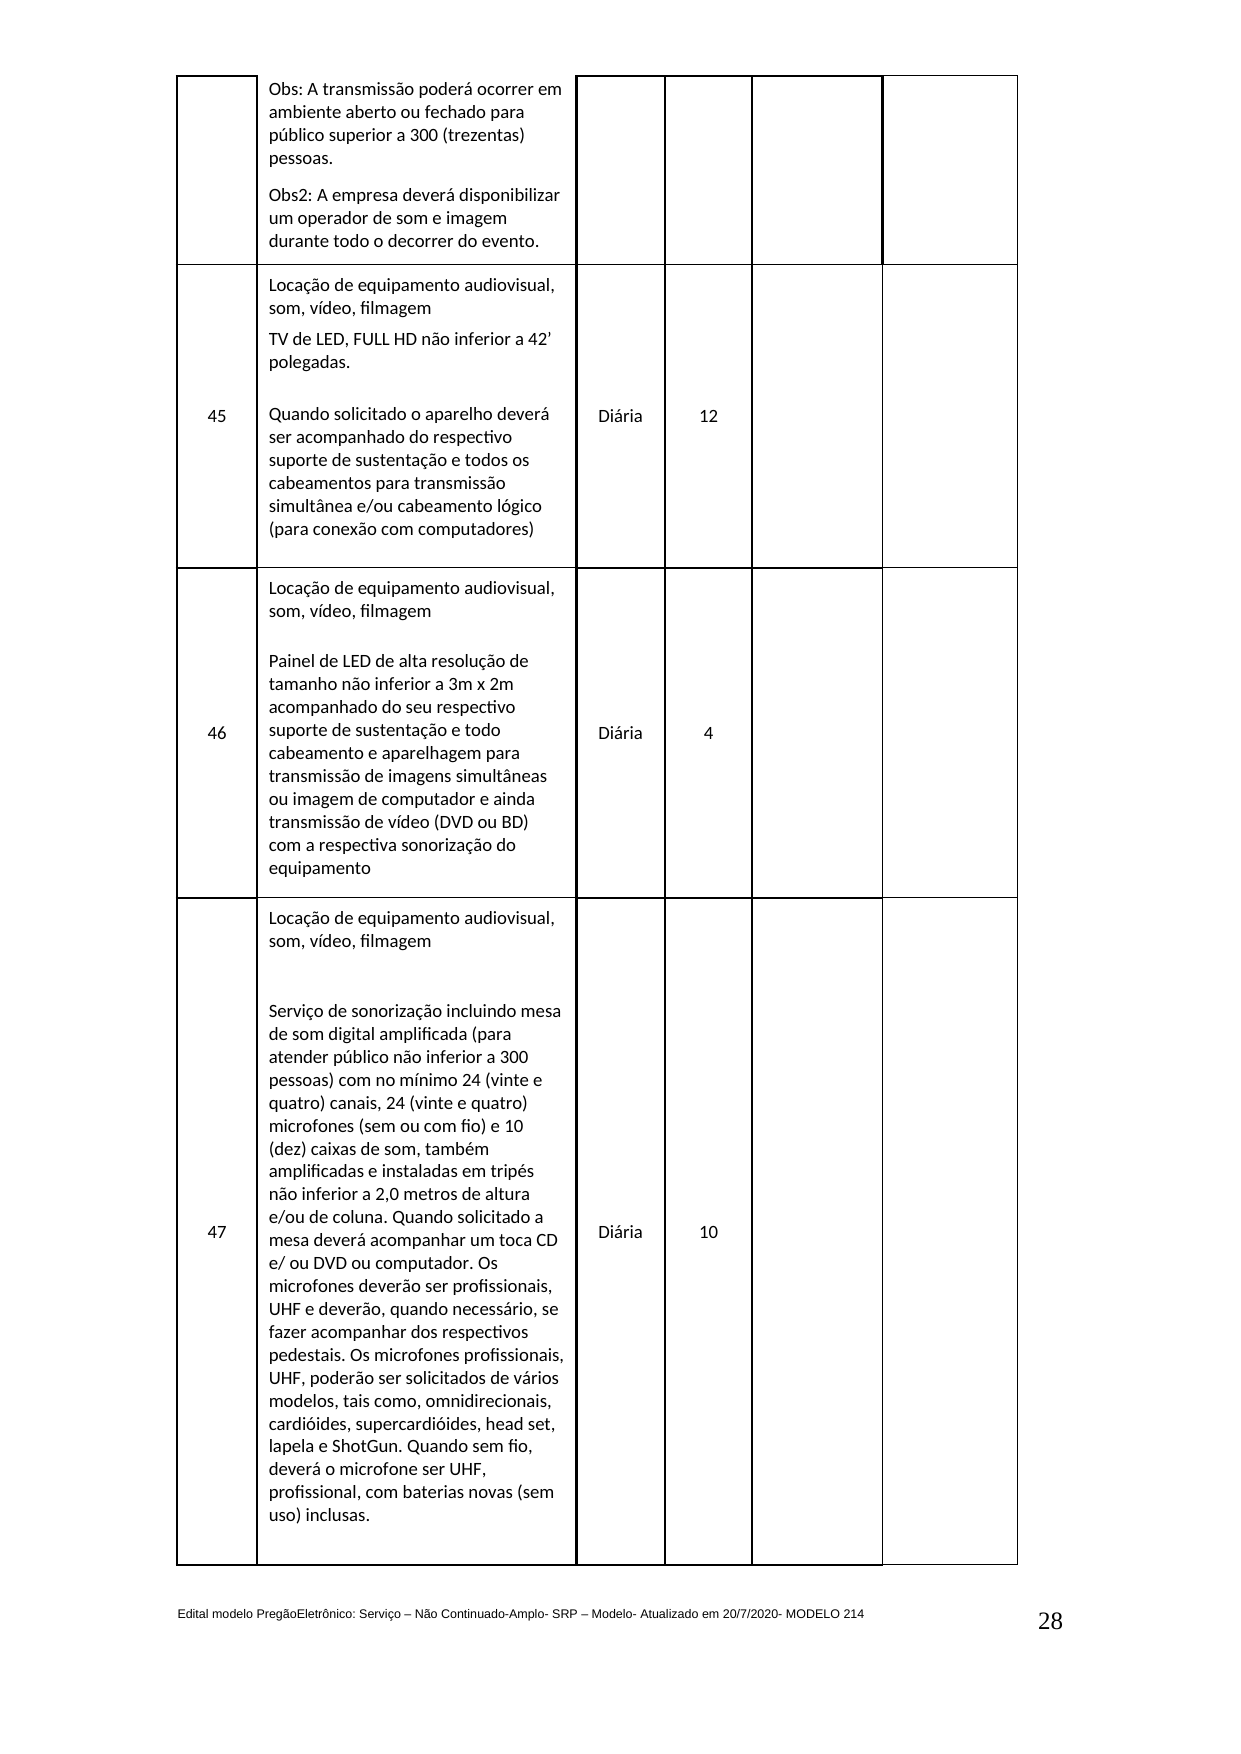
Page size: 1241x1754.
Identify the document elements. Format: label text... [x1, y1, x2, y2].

table_cell [883, 568, 1017, 897]
table_cell 4 [666, 569, 751, 897]
table_cell 47 [178, 899, 256, 1564]
table_cell Locação de equipamento audiovisual, som, vídeo, filmagem [258, 568, 575, 630]
table_cell [753, 77, 881, 264]
table_cell 10 [666, 899, 751, 1564]
table_cell [666, 77, 751, 264]
table_cell Obs: A transmissão poderá ocorrer em ambiente aberto ou fechado para público superior a 300 (trezentas) pessoas. [258, 75, 575, 169]
table_cell Diária [578, 569, 664, 897]
table_cell [883, 898, 1017, 1564]
table_cell [884, 76, 1017, 264]
table_cell Obs2: A empresa deverá disponibilizar um operador de som e imagem durante todo o decorrer do evento. [258, 169, 575, 264]
table_cell Locação de equipamento audiovisual, som, vídeo, filmagem [258, 265, 575, 327]
table_cell 12 [666, 265, 751, 567]
table_cell [883, 265, 1017, 567]
table_cell [753, 569, 882, 897]
table_cell Quando solicitado o aparelho deverá ser acompanhado do respectivo suporte de sustentação e todos os cabeamentos para transmissão simultânea e/ou cabeamento lógico (para conexão com computadores) [258, 374, 575, 567]
table_cell Locação de equipamento audiovisual, som, vídeo, filmagem [258, 898, 575, 959]
table_cell [753, 899, 882, 1564]
table_cell [753, 265, 882, 567]
table_cell 46 [178, 569, 256, 897]
table_cell 45 [178, 265, 256, 567]
table_cell [178, 77, 256, 264]
table_cell Painel de LED de alta resolução de tamanho não inferior a 3m x 2m acompanhado do seu respectivo suporte de sustentação e todo cabeamento e aparelhagem para transmissão de imagens simultâneas ou imagem de computador e ainda transmissão de vídeo (DVD ou BD) com a respectiva sonorização do equipamento [258, 630, 575, 897]
table_cell [578, 77, 664, 264]
table_cell Diária [578, 899, 664, 1564]
table_cell Serviço de sonorização incluindo mesa de som digital amplificada (para atender público não inferior a 300 pessoas) com no mínimo 24 (vinte e quatro) canais, 24 (vinte e quatro) microfones (sem ou com fio) e 10 (dez) caixas de som, também amplificadas e instaladas em tripés não inferior a 2,0 metros de altura e/ou de coluna. Quando solicitado a mesa deverá acompanhar um toca CD e/ ou DVD ou computador. Os microfones deverão ser profissionais, UHF e deverão, quando necessário, se fazer acompanhar dos respectivos pedestais. Os microfones profissionais, UHF, poderão ser solicitados de vários modelos, tais como, omnidirecionais, cardióides, supercardióides, head set, lapela e ShotGun. Quando sem fio, deverá o microfone ser UHF, profissional, com baterias novas (sem uso) inclusas. [258, 959, 575, 1564]
table_cell TV de LED, FULL HD não inferior a 42’ polegadas. [258, 327, 575, 373]
table_cell Diária [578, 265, 664, 567]
